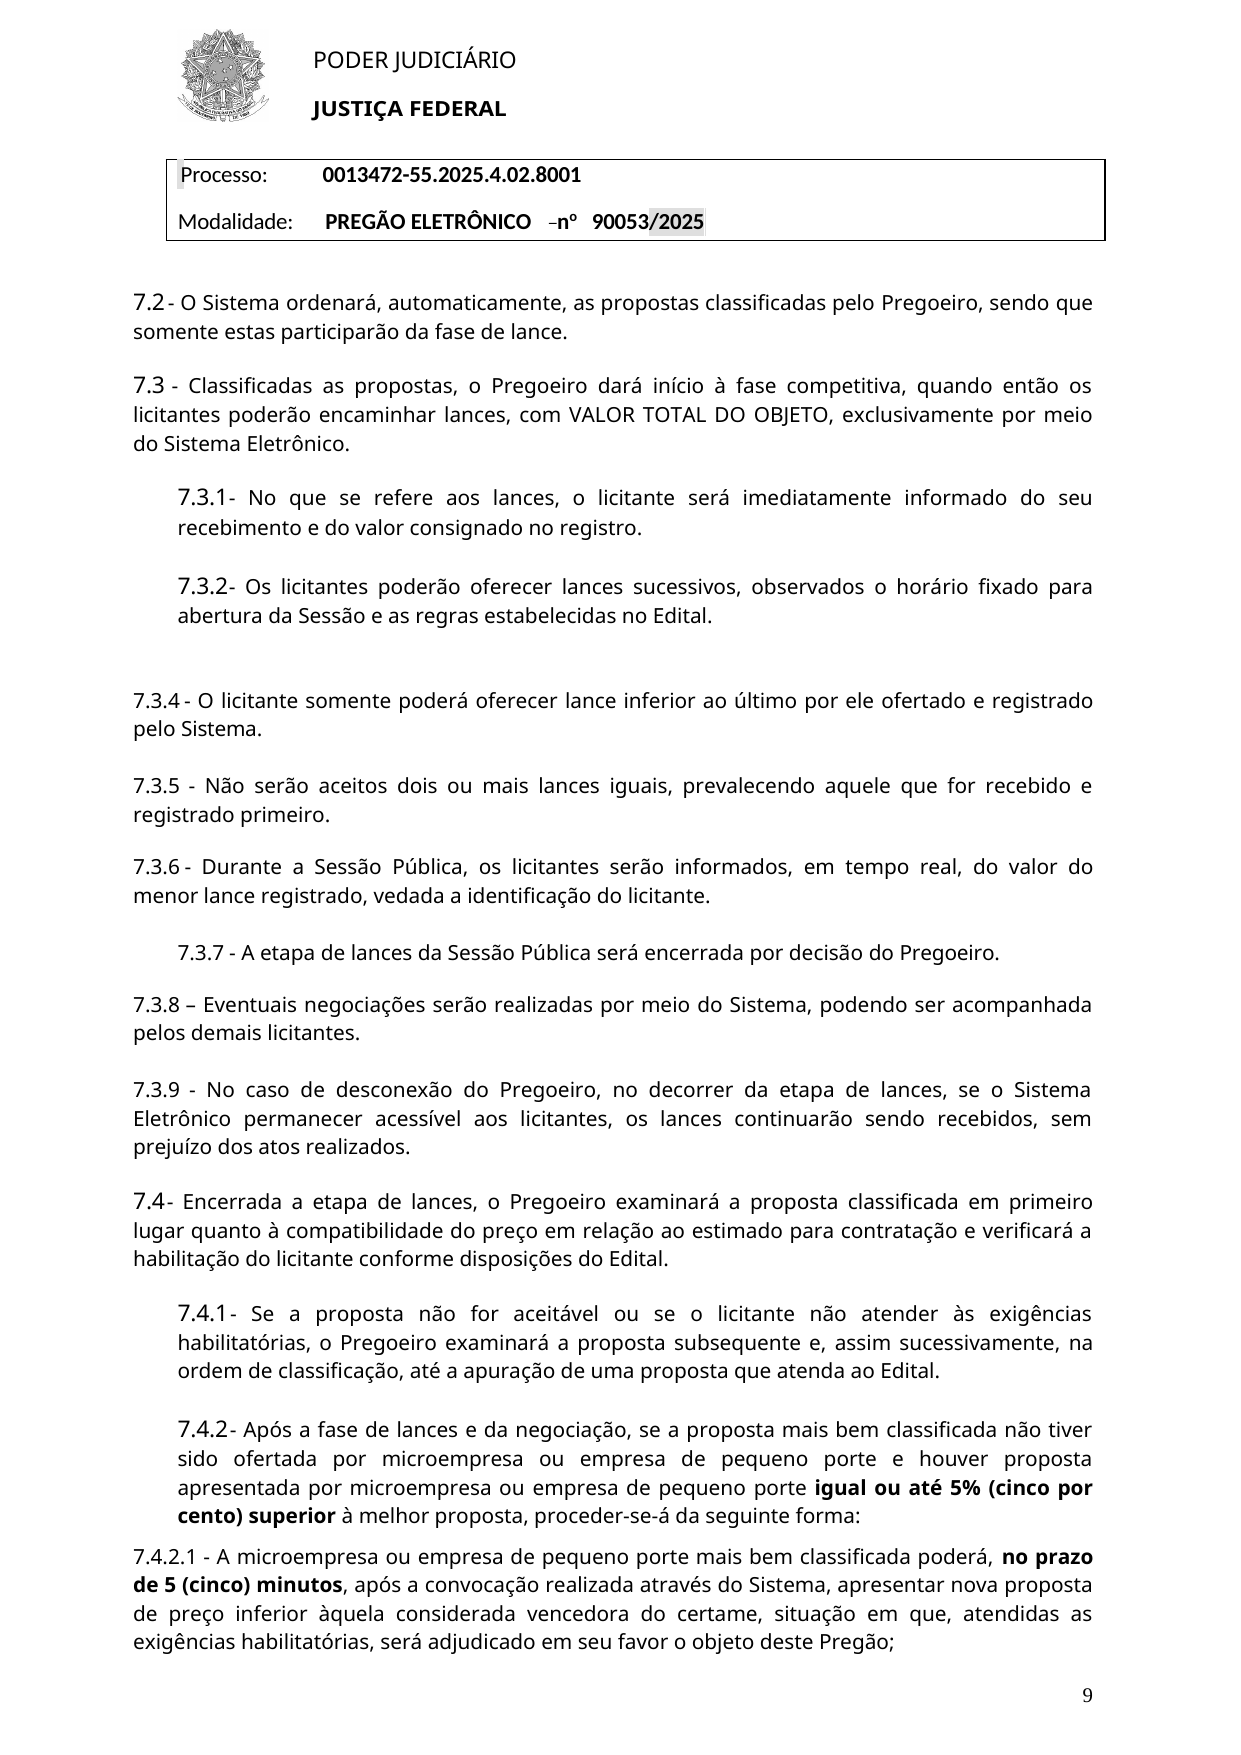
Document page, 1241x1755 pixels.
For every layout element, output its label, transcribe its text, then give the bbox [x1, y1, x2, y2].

list - Se a proposta não for aceitável ou se o licitante não atender às exigências habilitatórias, o Pregoeiro examinará a proposta subsequente e, assim sucessivamente, na ordem de classificação, até a apuração de uma proposta que atenda ao Edital. [177, 1297, 1093, 1385]
list - O licitante somente poderá oferecer lance inferior ao último por ele ofertado e registrado pelo Sistema. [133, 686, 1093, 743]
list - Durante a Sessão Pública, os licitantes serão informados, em tempo real, do valor do menor lance registrado, vedada a identificação do licitante. [133, 852, 1093, 909]
list - Os licitantes poderão oferecer lances sucessivos, observados o horário fixado para abertura da Sessão e as regras estabelecidas no Edital. [177, 569, 1093, 629]
list - Encerrada a etapa de lances, o Pregoeiro examinará a proposta classificada em primeiro lugar quanto à compatibilidade do preço em relação ao estimado para contratação e verificará a habilitação do licitante conforme disposições do Edital. [133, 1184, 1093, 1273]
list - O Sistema ordenará, automaticamente, as propostas classificadas pelo Pregoeiro, sendo que somente estas participarão da fase de lance. [133, 286, 1093, 346]
list - Classificadas as propostas, o Pregoeiro dará início à fase competitiva, quando então os licitantes poderão encaminhar lances, com VALOR TOTAL DO OBJETO, exclusivamente por meio do Sistema Eletrônico. [133, 369, 1093, 457]
list - A microempresa ou empresa de pequeno porte mais bem classificada poderá, no prazo de 5 (cinco) minutos, após a convocação realizada através do Sistema, apresentar nova proposta de preço inferior àquela considerada vencedora do certame, situação em que, atendidas as exigências habilitatórias, será adjudicado em seu favor o objeto deste Pregão; [133, 1542, 1093, 1656]
table_header [167, 160, 177, 189]
list - Não serão aceitos dois ou mais lances iguais, prevalecendo aquele que for recebido e registrado primeiro. [133, 772, 1093, 828]
table_cell Modalidade: PREGÃO ELETRÔNICO no 90053/2025 [167, 189, 1104, 240]
list - A etapa de lances da Sessão Pública será encerrada por decisão do Pregoeiro. [177, 938, 1137, 966]
text JUSTIÇA FEDERAL [313, 94, 1137, 122]
table_header Processo: 0013472-55.2025.4.02.8001 [184, 160, 1104, 189]
list - Após a fase de lances e da negociação, se a proposta mais bem classificada não tiver sido ofertada por microempresa ou empresa de pequeno porte e houver proposta apresentada por microempresa ou empresa de pequeno porte igual ou até 5% (cinco por cento) superior à melhor proposta, proceder-se-á da seguinte forma: [177, 1413, 1093, 1530]
text PODER JUDICIÁRIO [313, 43, 1137, 75]
list - No caso de desconexão do Pregoeiro, no decorrer da etapa de lances, se o Sistema Eletrônico permanecer acessível aos licitantes, os lances continuarão sendo recebidos, sem prejuízo dos atos realizados. [133, 1075, 1093, 1161]
list - No que se refere aos lances, o licitante será imediatamente informado do seu recebimento e do valor consignado no registro. [177, 481, 1093, 541]
list – Eventuais negociações serão realizadas por meio do Sistema, podendo ser acompanhada pelos demais licitantes. [133, 990, 1093, 1047]
